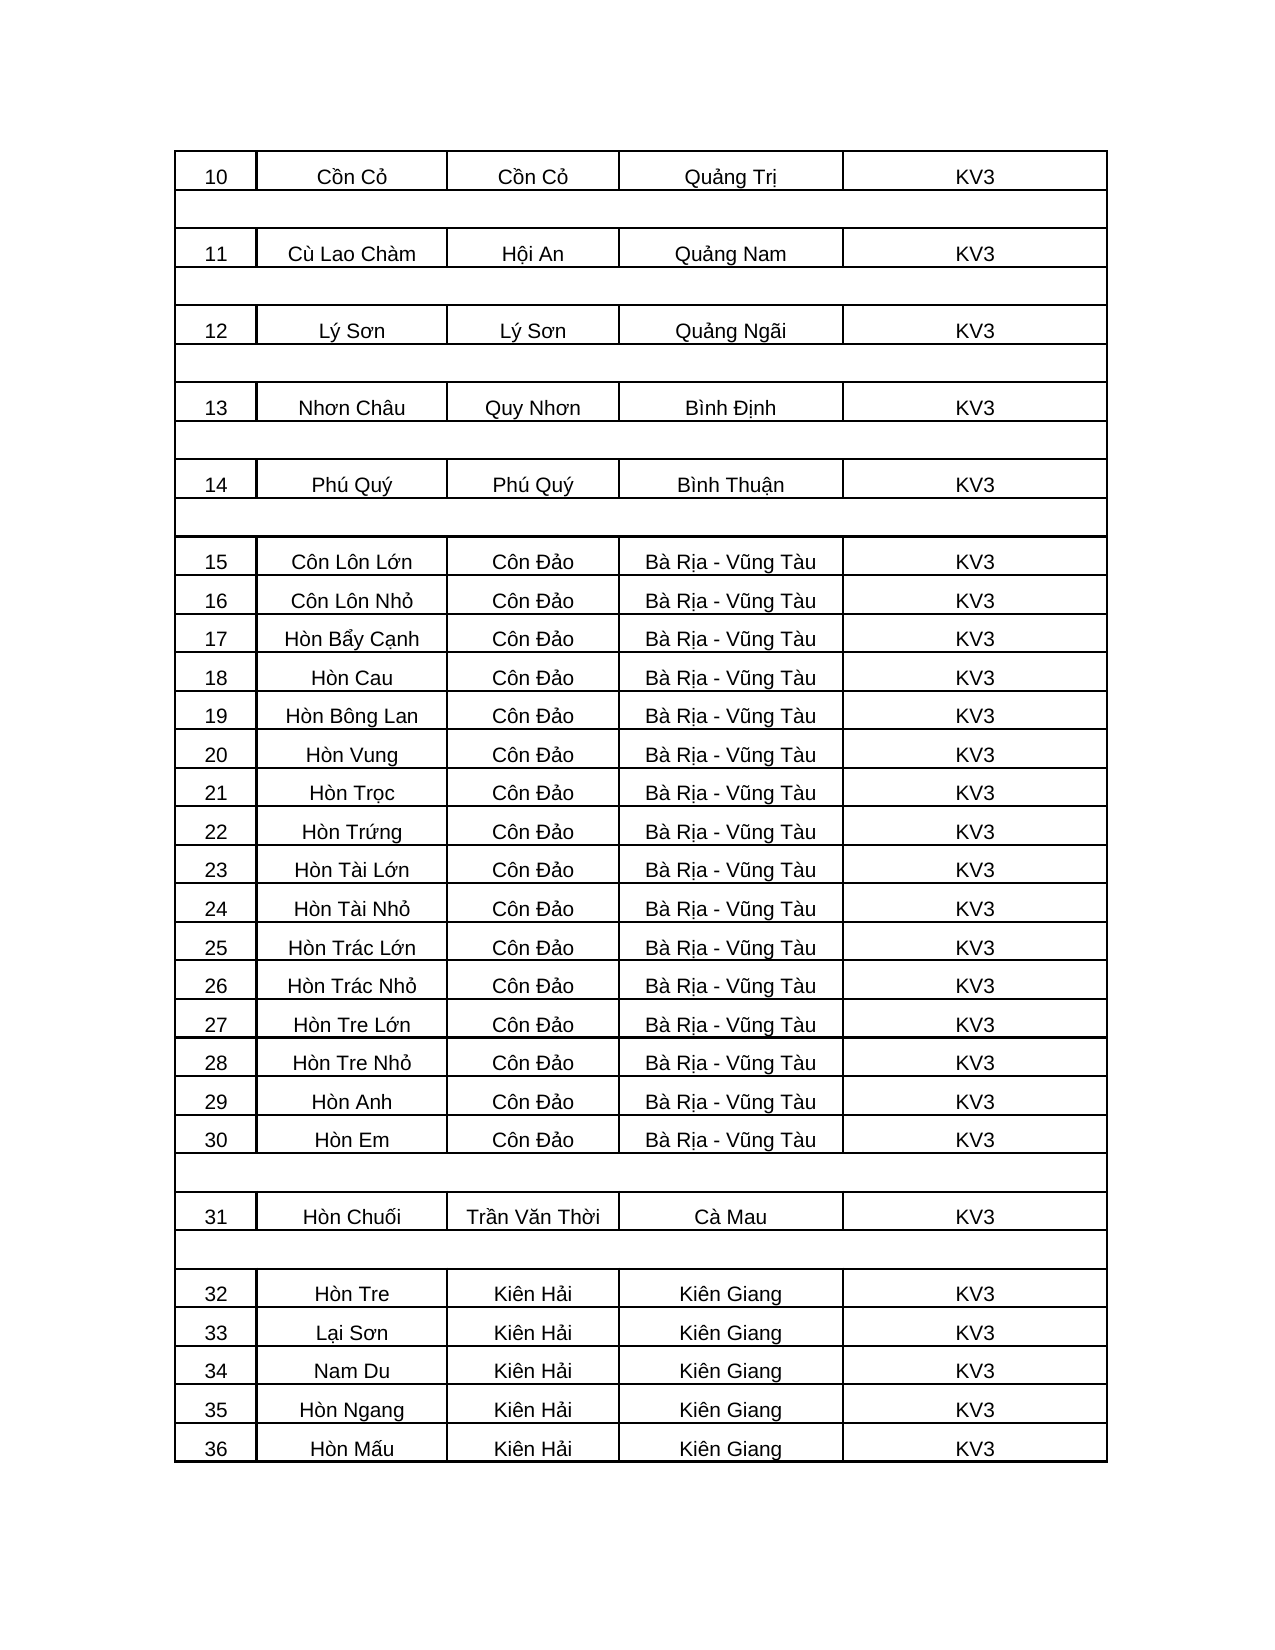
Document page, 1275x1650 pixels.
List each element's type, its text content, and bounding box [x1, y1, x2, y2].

table_cell Côn Đảo [448, 576, 618, 612]
table_cell Cồn Cỏ [258, 152, 446, 188]
table_cell KV3 [844, 576, 1106, 612]
table_cell Phú Quý [258, 460, 446, 497]
table_cell Kiên Giang [620, 1424, 842, 1460]
table_cell Côn Đảo [448, 1039, 618, 1075]
table_cell Hòn Tài Lớn [258, 846, 446, 882]
table_cell Bà Rịa - Vũng Tàu [620, 923, 842, 959]
table_cell KV3 [844, 692, 1106, 728]
table_cell Lại Sơn [258, 1308, 446, 1345]
table_cell Nhơn Châu [258, 383, 446, 420]
table_cell Lý Sơn [448, 306, 618, 343]
table_cell Bà Rịa - Vũng Tàu [620, 846, 842, 882]
table_cell KV3 [844, 1308, 1106, 1345]
table_cell KV3 [844, 1116, 1106, 1152]
table_cell [176, 268, 1106, 304]
table_cell Côn Đảo [448, 884, 618, 921]
table_cell Côn Đảo [448, 1000, 618, 1036]
table_cell Hòn Anh [258, 1077, 446, 1113]
table_cell Kiên Giang [620, 1385, 842, 1422]
table_cell Trần Văn Thời [448, 1193, 618, 1229]
table_cell Hòn Tre Nhỏ [258, 1039, 446, 1075]
table_cell 11 [176, 229, 255, 266]
table_cell Bà Rịa - Vũng Tàu [620, 576, 842, 612]
table_cell KV3 [844, 1077, 1106, 1113]
table_cell Hòn Bẩy Cạnh [258, 615, 446, 651]
table_cell Kiên Hải [448, 1270, 618, 1306]
table_cell KV3 [844, 1000, 1106, 1036]
table_cell Hội An [448, 229, 618, 266]
table_cell 34 [176, 1347, 255, 1383]
table_cell Cồn Cỏ [448, 152, 618, 188]
table_cell Bà Rịa - Vũng Tàu [620, 692, 842, 728]
table_cell 27 [176, 1000, 255, 1036]
table_cell [176, 191, 1106, 227]
table_cell 32 [176, 1270, 255, 1306]
table_cell 12 [176, 306, 255, 343]
table_cell Kiên Giang [620, 1347, 842, 1383]
table_cell 31 [176, 1193, 255, 1229]
table_cell KV3 [844, 923, 1106, 959]
table_cell 14 [176, 460, 255, 497]
table_cell 15 [176, 538, 255, 574]
table_cell Côn Đảo [448, 1077, 618, 1113]
table_cell Côn Đảo [448, 769, 618, 805]
table_cell [176, 345, 1106, 381]
table_cell Hòn Vung [258, 730, 446, 767]
table_cell Kiên Hải [448, 1347, 618, 1383]
table_cell Cà Mau [620, 1193, 842, 1229]
table_cell 26 [176, 961, 255, 998]
table_cell KV3 [844, 152, 1106, 188]
table_cell KV3 [844, 306, 1106, 343]
table_cell Bà Rịa - Vũng Tàu [620, 807, 842, 844]
table_cell 13 [176, 383, 255, 420]
table_cell Hòn Em [258, 1116, 446, 1152]
table_cell 23 [176, 846, 255, 882]
table_cell Côn Đảo [448, 961, 618, 998]
table_cell KV3 [844, 730, 1106, 767]
table_cell Bà Rịa - Vũng Tàu [620, 769, 842, 805]
table_cell Côn Đảo [448, 538, 618, 574]
table_cell 30 [176, 1116, 255, 1152]
table_cell Côn Đảo [448, 923, 618, 959]
table_cell Bà Rịa - Vũng Tàu [620, 730, 842, 767]
table_cell Phú Quý [448, 460, 618, 497]
table_cell KV3 [844, 615, 1106, 651]
table_cell KV3 [844, 961, 1106, 998]
table_cell KV3 [844, 884, 1106, 921]
table_cell Bà Rịa - Vũng Tàu [620, 1077, 842, 1113]
table_cell 22 [176, 807, 255, 844]
table_cell Cù Lao Chàm [258, 229, 446, 266]
table_cell Côn Đảo [448, 730, 618, 767]
table_cell 10 [176, 152, 255, 188]
table_cell KV3 [844, 1039, 1106, 1075]
table_cell 35 [176, 1385, 255, 1422]
table_cell Quảng Nam [620, 229, 842, 266]
table_cell Hòn Ngang [258, 1385, 446, 1422]
table_cell KV3 [844, 538, 1106, 574]
table_cell Bà Rịa - Vũng Tàu [620, 1116, 842, 1152]
table_cell Hòn Cau [258, 653, 446, 689]
table_cell KV3 [844, 1347, 1106, 1383]
table_cell 20 [176, 730, 255, 767]
table_cell 16 [176, 576, 255, 612]
table_cell Côn Đảo [448, 692, 618, 728]
table_cell [176, 1231, 1106, 1268]
table_cell Bình Thuận [620, 460, 842, 497]
table_cell Côn Đảo [448, 615, 618, 651]
table_cell 17 [176, 615, 255, 651]
table_cell Hòn Trác Nhỏ [258, 961, 446, 998]
table_cell Quảng Ngãi [620, 306, 842, 343]
table_cell Nam Du [258, 1347, 446, 1383]
table_cell Bà Rịa - Vũng Tàu [620, 538, 842, 574]
table_cell Bình Định [620, 383, 842, 420]
table_cell 25 [176, 923, 255, 959]
table_cell Côn Đảo [448, 653, 618, 689]
table_cell Bà Rịa - Vũng Tàu [620, 961, 842, 998]
table_cell KV3 [844, 1385, 1106, 1422]
table_cell Kiên Hải [448, 1308, 618, 1345]
table_cell Hòn Trọc [258, 769, 446, 805]
table_cell Quy Nhơn [448, 383, 618, 420]
table_cell 19 [176, 692, 255, 728]
table_cell 28 [176, 1039, 255, 1075]
table_cell 29 [176, 1077, 255, 1113]
table_cell Bà Rịa - Vũng Tàu [620, 1039, 842, 1075]
table_cell KV3 [844, 769, 1106, 805]
table_cell Bà Rịa - Vũng Tàu [620, 1000, 842, 1036]
table_cell KV3 [844, 1193, 1106, 1229]
table_cell Bà Rịa - Vũng Tàu [620, 615, 842, 651]
table_cell KV3 [844, 807, 1106, 844]
table_cell [176, 1154, 1106, 1191]
table_cell 24 [176, 884, 255, 921]
table_cell Quảng Trị [620, 152, 842, 188]
table_cell Bà Rịa - Vũng Tàu [620, 884, 842, 921]
table_cell Hòn Chuối [258, 1193, 446, 1229]
table_cell Hòn Tài Nhỏ [258, 884, 446, 921]
table_cell Kiên Hải [448, 1385, 618, 1422]
table_cell Hòn Trứng [258, 807, 446, 844]
table_cell Lý Sơn [258, 306, 446, 343]
table_cell KV3 [844, 1424, 1106, 1460]
table_cell KV3 [844, 1270, 1106, 1306]
table_cell Côn Đảo [448, 846, 618, 882]
table_cell Côn Lôn Lớn [258, 538, 446, 574]
table_cell Côn Đảo [448, 807, 618, 844]
table_cell Côn Đảo [448, 1116, 618, 1152]
table_cell Hòn Mấu [258, 1424, 446, 1460]
table_cell Kiên Hải [448, 1424, 618, 1460]
table_cell Kiên Giang [620, 1308, 842, 1345]
table_cell 18 [176, 653, 255, 689]
table_cell Bà Rịa - Vũng Tàu [620, 653, 842, 689]
table_cell [176, 422, 1106, 458]
table_cell KV3 [844, 653, 1106, 689]
table_cell Côn Lôn Nhỏ [258, 576, 446, 612]
table_cell KV3 [844, 460, 1106, 497]
table_cell 36 [176, 1424, 255, 1460]
table_cell KV3 [844, 846, 1106, 882]
table_cell Kiên Giang [620, 1270, 842, 1306]
table_cell Hòn Trác Lớn [258, 923, 446, 959]
table_cell Hòn Tre [258, 1270, 446, 1306]
table_cell Hòn Bông Lan [258, 692, 446, 728]
table_cell 21 [176, 769, 255, 805]
table_cell KV3 [844, 229, 1106, 266]
table_cell KV3 [844, 383, 1106, 420]
table_cell [176, 499, 1106, 535]
table_cell 33 [176, 1308, 255, 1345]
table_cell Hòn Tre Lớn [258, 1000, 446, 1036]
